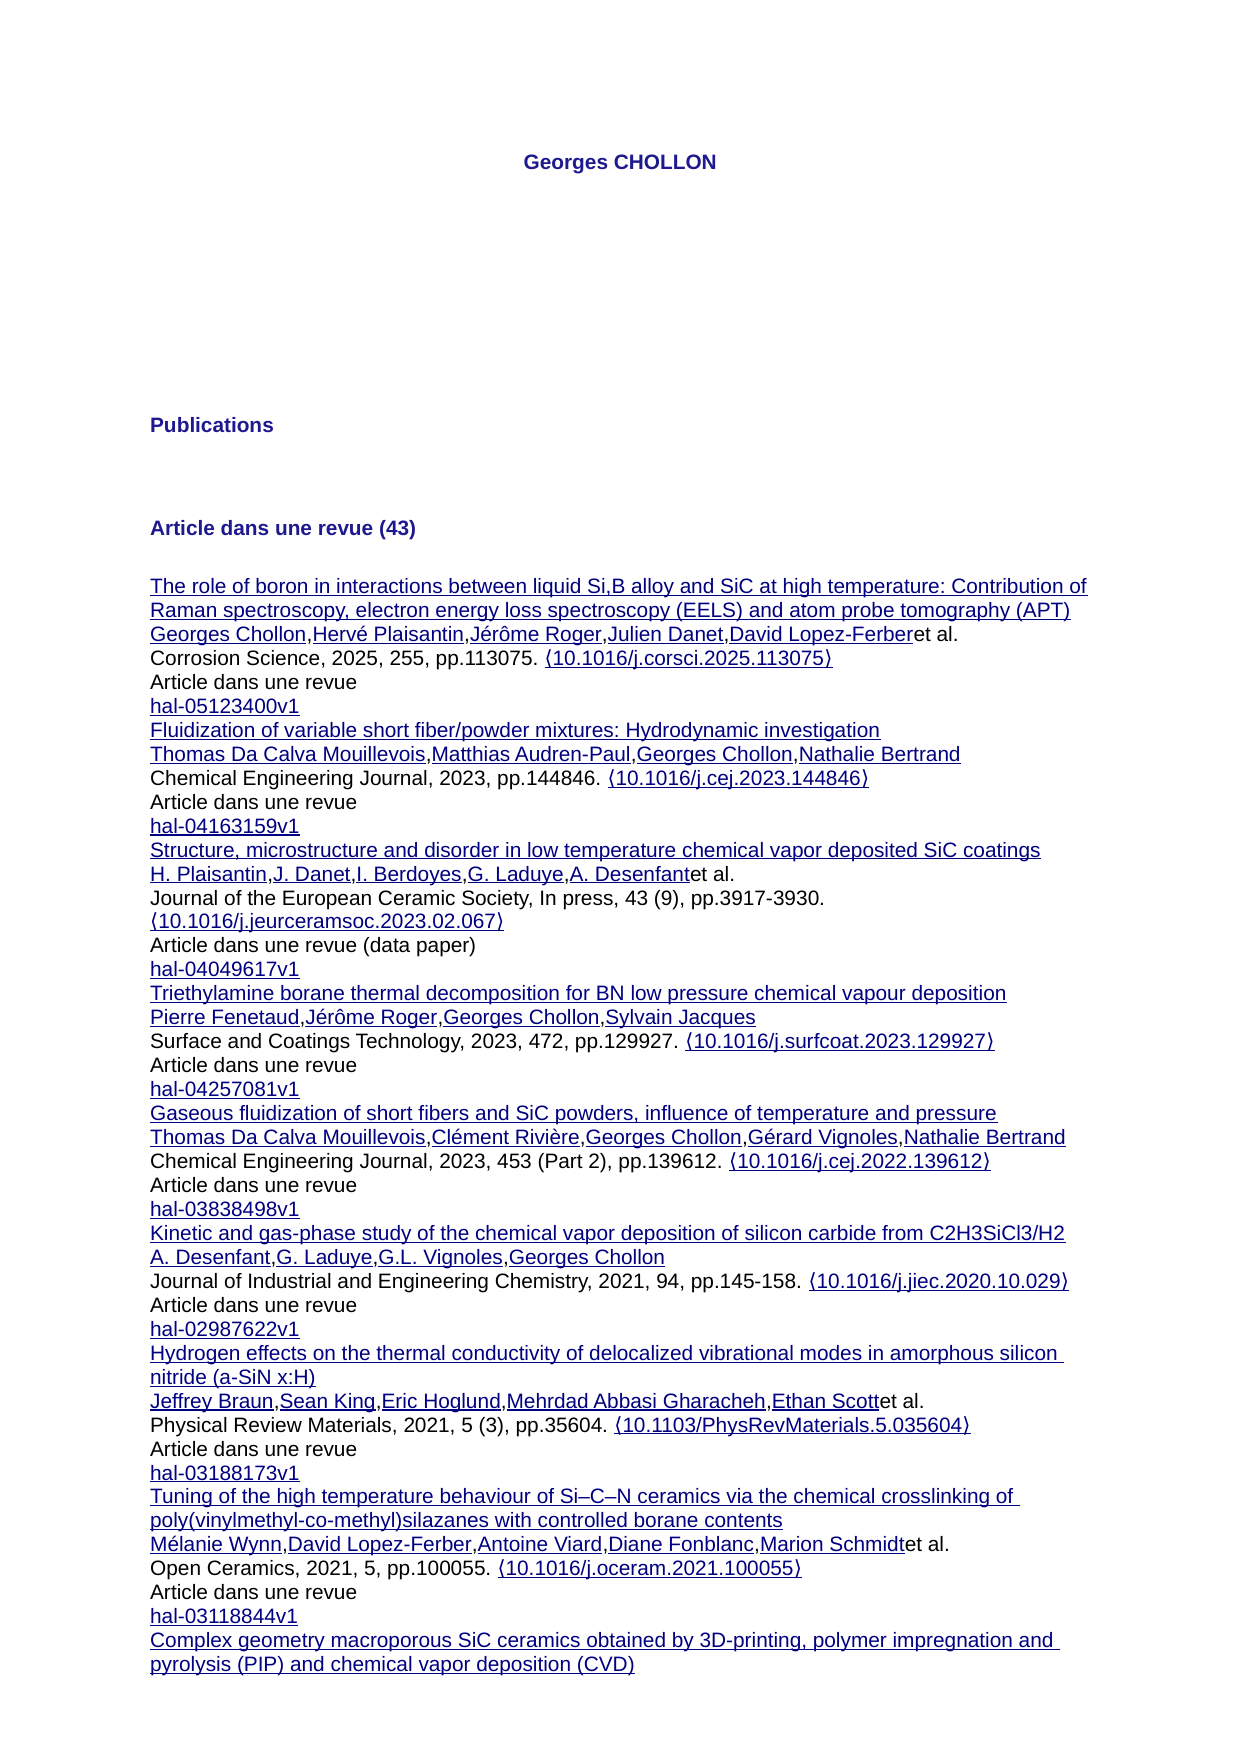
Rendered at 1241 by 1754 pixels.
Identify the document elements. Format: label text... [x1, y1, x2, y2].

table_cell Structure, microstructure and disorder in low temperature chemical vapor deposited SiC coatings H. Plaisantin,J. Danet,I. Berdoyes,G. Laduye,A. Desenfantet al. Journal of the European Ceramic Society, In press, 43 (9), pp.3917-3930. ⟨10.1016/j.jeurceramsoc.2023.02.067⟩ Article dans une revue (data paper) hal-04049617v1 [150, 838, 1090, 981]
subtitle Article dans une revue (43) [150, 516, 1090, 539]
table_cell Triethylamine borane thermal decomposition for BN low pressure chemical vapour deposition Pierre Fenetaud,Jérôme Roger,Georges Chollon,Sylvain Jacques Surface and Coatings Technology, 2023, 472, pp.129927. ⟨10.1016/j.surfcoat.2023.129927⟩ Article dans une revue hal-04257081v1 [150, 981, 1090, 1101]
table_cell Complex geometry macroporous SiC ceramics obtained by 3D-printing, polymer impregnation and pyrolysis (PIP) and chemical vapor deposition (CVD) [150, 1628, 1090, 1676]
table_cell Tuning of the high temperature behaviour of Si–C–N ceramics via the chemical crosslinking of poly(vinylmethyl-co-methyl)silazanes with controlled borane contents Mélanie Wynn,David Lopez-Ferber,Antoine Viard,Diane Fonblanc,Marion Schmidtet al. Open Ceramics, 2021, 5, pp.100055. ⟨10.1016/j.oceram.2021.100055⟩ Article dans une revue hal-03118844v1 [150, 1484, 1090, 1628]
table_cell Fluidization of variable short fiber/powder mixtures: Hydrodynamic investigation Thomas Da Calva Mouillevois,Matthias Audren-Paul,Georges Chollon,Nathalie Bertrand Chemical Engineering Journal, 2023, pp.144846. ⟨10.1016/j.cej.2023.144846⟩ Article dans une revue hal-04163159v1 [150, 718, 1090, 837]
subtitle Publications [150, 412, 1090, 436]
table_cell Gaseous fluidization of short fibers and SiC powders, influence of temperature and pressure Thomas Da Calva Mouillevois,Clément Rivière,Georges Chollon,Gérard Vignoles,Nathalie Bertrand Chemical Engineering Journal, 2023, 453 (Part 2), pp.139612. ⟨10.1016/j.cej.2022.139612⟩ Article dans une revue hal-03838498v1 [150, 1101, 1090, 1221]
subtitle Georges CHOLLON [150, 150, 1090, 174]
table_cell Hydrogen effects on the thermal conductivity of delocalized vibrational modes in amorphous silicon nitride (a-SiN x:H) Jeffrey Braun,Sean King,Eric Hoglund,Mehrdad Abbasi Gharacheh,Ethan Scottet al. Physical Review Materials, 2021, 5 (3), pp.35604. ⟨10.1103/PhysRevMaterials.5.035604⟩ Article dans une revue hal-03188173v1 [150, 1341, 1090, 1484]
table_header The role of boron in interactions between liquid Si,B alloy and SiC at high temperature: Contribution of Raman spectroscopy, electron energy loss spectroscopy (EELS) and atom probe tomography (APT) Georges Chollon,Hervé Plaisantin,Jérôme Roger,Julien Danet,David Lopez-Ferberet al. Corrosion Science, 2025, 255, pp.113075. ⟨10.1016/j.corsci.2025.113075⟩ Article dans une revue hal-05123400v1 [150, 574, 1090, 718]
table_cell Kinetic and gas-phase study of the chemical vapor deposition of silicon carbide from C2H3SiCl3/H2 A. Desenfant,G. Laduye,G.L. Vignoles,Georges Chollon Journal of Industrial and Engineering Chemistry, 2021, 94, pp.145-158. ⟨10.1016/j.jiec.2020.10.029⟩ Article dans une revue hal-02987622v1 [150, 1221, 1090, 1341]
